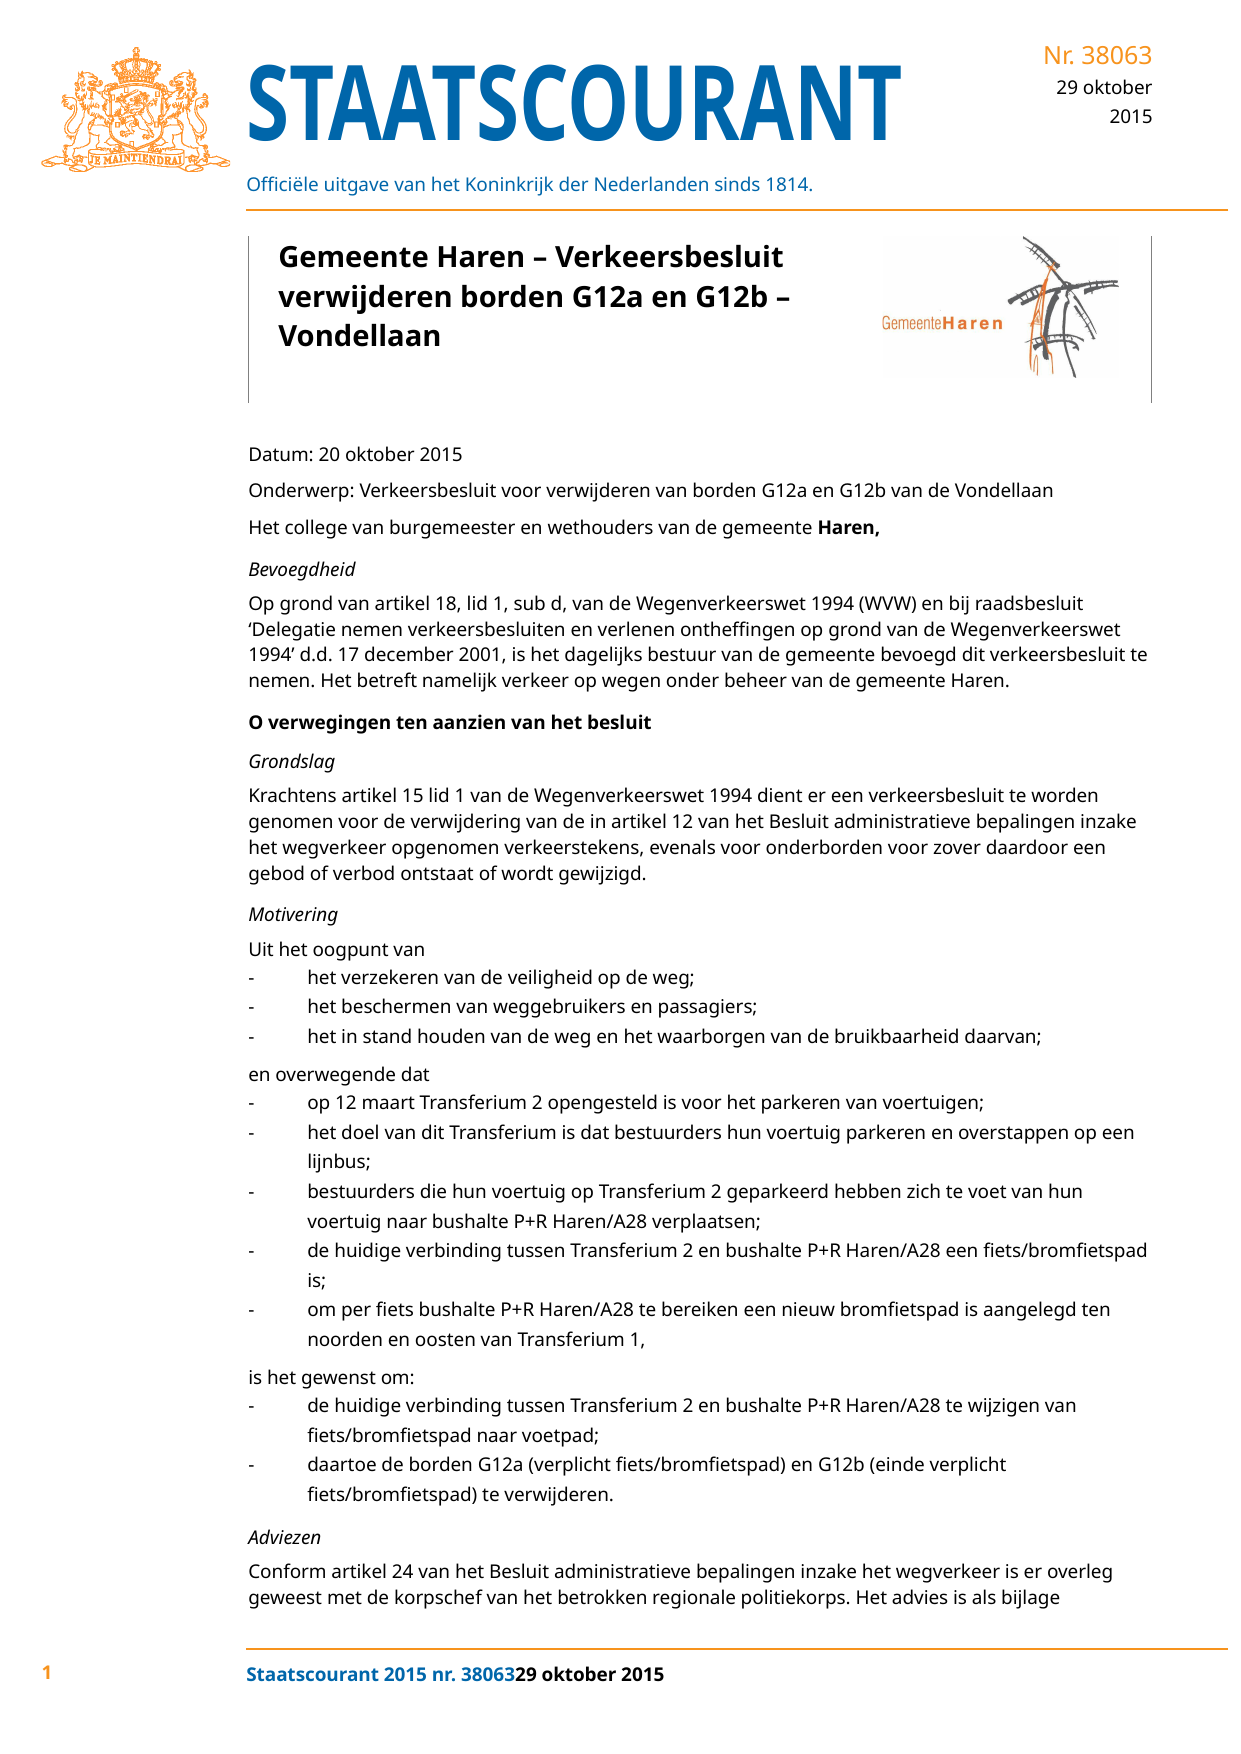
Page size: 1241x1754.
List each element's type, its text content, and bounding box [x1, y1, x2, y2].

text Onderwerp: Verkeersbesluit voor verwijderen van borden G12a en G12b van de Vondellaan [248, 478, 1152, 503]
text Bevoegdheid [248, 556, 1152, 582]
list om per fiets bushalte P+R Haren/A28 te bereiken een nieuw bromfietspad is aangelegd ten noorden en oosten van Transferium 1, [248, 1297, 1152, 1352]
list het in stand houden van de weg en het waarborgen van de bruikbaarheid daarvan; [248, 1023, 1152, 1049]
list het doel van dit Transferium is dat bestuurders hun voertuig parkeren en overstappen op een lijnbus; [248, 1119, 1152, 1174]
list het verzekeren van de veiligheid op de weg; [248, 964, 1152, 990]
text Adviezen [248, 1524, 1152, 1550]
table_header [1119, 236, 1151, 377]
table_header Gemeente Haren – Verkeersbesluit verwijderen borden G12a en G12b – Vondellaan [249, 236, 850, 403]
table_header [850, 378, 1151, 403]
list op 12 maart Transferium 2 opengesteld is voor het parkeren van voertuigen; [248, 1089, 1152, 1115]
text Motivering [248, 902, 1152, 927]
list het beschermen van weggebruikers en passagiers; [248, 994, 1152, 1019]
list de huidige verbinding tussen Transferium 2 en bushalte P+R Haren/A28 te wijzigen van fiets/bromfietspad naar voetpad; [248, 1392, 1152, 1448]
list daartoe de borden G12a (verplicht fiets/bromfietspad) en G12b (einde verplicht fiets/bromfietspad) te verwijderen. [248, 1452, 1152, 1507]
picture [882, 236, 1119, 378]
text Uit het oogpunt van [248, 936, 1152, 961]
text Datum: 20 oktober 2015 [248, 441, 1152, 467]
text Het college van burgemeester en wethouders van de gemeente Haren, [248, 514, 1152, 540]
text Krachtens artikel 15 lid 1 van de Wegenverkeerswet 1994 dient er een verkeersbesluit te worden genomen voor de verwijdering van de in artikel 12 van het Besluit administratieve bepalingen inzake het wegverkeer opgenomen verkeerstekens, evenals voor onderborden voor zover daardoor een gebod of verbod ontstaat of wordt gewijzigd. [248, 783, 1152, 886]
text Conform artikel 24 van het Besluit administratieve bepalingen inzake het wegverkeer is er overleg geweest met de korpschef van het betrokken regionale politiekorps. Het advies is als bijlage [248, 1558, 1152, 1610]
list bestuurders die hun voertuig op Transferium 2 geparkeerd hebben zich te voet van hun voertuig naar bushalte P+R Haren/A28 verplaatsen; [248, 1178, 1152, 1233]
text en overwegende dat [248, 1061, 1152, 1087]
text Grondslag [248, 748, 1152, 774]
table_header [850, 236, 882, 377]
text is het gewenst om: [248, 1364, 1152, 1390]
picture [41, 47, 231, 172]
list de huidige verbinding tussen Transferium 2 en bushalte P+R Haren/A28 een fiets/bromfietspad is; [248, 1237, 1152, 1293]
text O verwegingen ten aanzien van het besluit [248, 709, 1152, 735]
text Op grond van artikel 18, lid 1, sub d, van de Wegenverkeerswet 1994 (WVW) en bij raadsbesluit ‘Delegatie nemen verkeersbesluiten en verlenen ontheffingen op grond van de Wegenverkeerswet 1994’ d.d. 17 december 2001, is het dagelijks bestuur van de gemeente bevoegd dit verkeersbesluit te nemen. Het betreft namelijk verkeer op wegen onder beheer van de gemeente Haren. [248, 590, 1152, 693]
